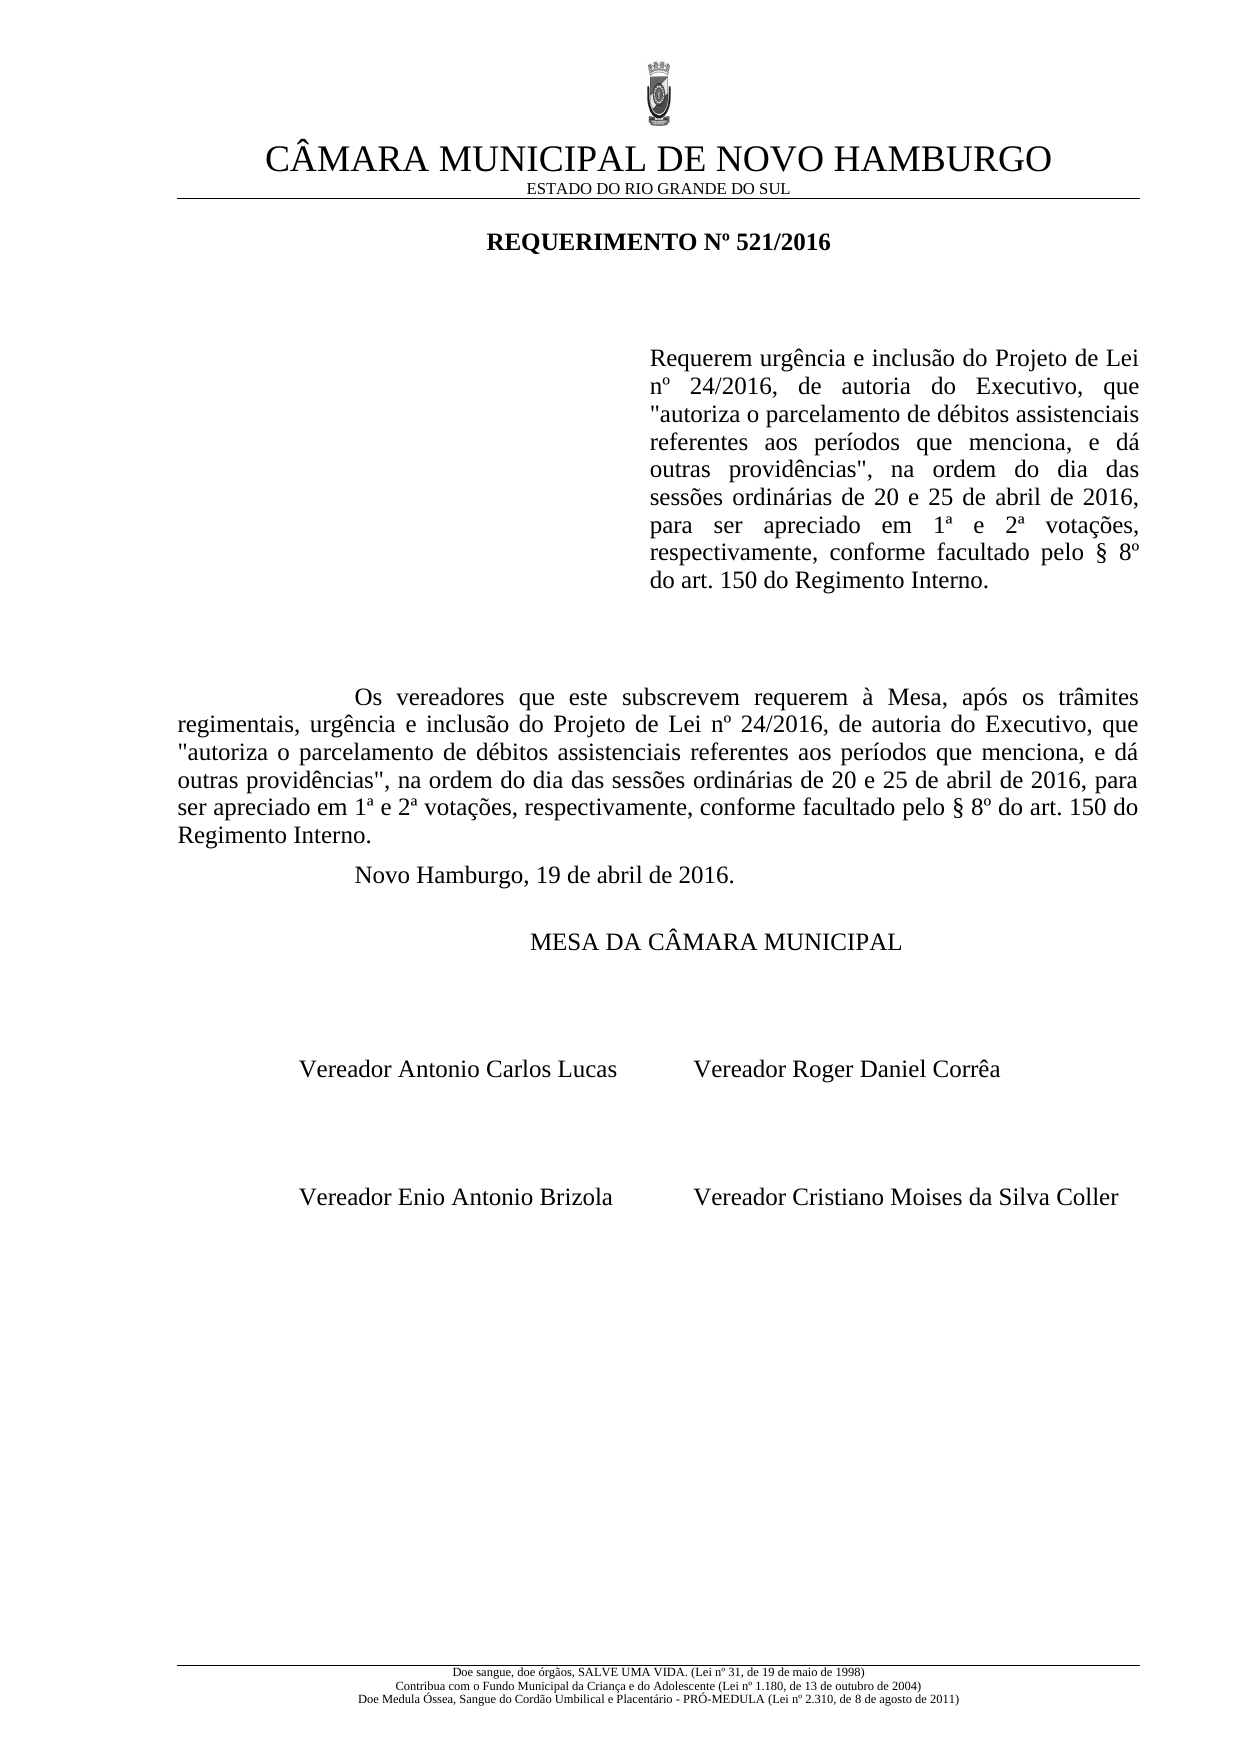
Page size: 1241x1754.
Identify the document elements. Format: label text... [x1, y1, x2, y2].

table_cell Vereador Enio Antonio Brizola [293, 1089, 687, 1217]
table_header MESA DA CÂMARA MUNICIPAL [293, 922, 1140, 961]
text Requerem urgência e inclusão do Projeto de Lei nº 24/2016, de autoria do Executivo, que "autoriza o parcelamento de débitos assistenciais referentes aos períodos que menciona, e dá outras providências", na ordem do dia das sessões ordinárias de 20 e 25 de abril de 2016, para ser apreciado em 1ª e 2ª votações, respectivamente, conforme facultado pelo § 8º do art. 150 do Regimento Interno. [649, 344, 1140, 594]
table_cell Vereador Antonio Carlos Lucas [293, 961, 687, 1089]
text Os vereadores que este subscrevem requerem à Mesa, após os trâmites regimentais, urgência e inclusão do Projeto de Lei nº 24/2016, de autoria do Executivo, que "autoriza o parcelamento de débitos assistenciais referentes aos períodos que menciona, e dá outras providências", na ordem do dia das sessões ordinárias de 20 e 25 de abril de 2016, para ser apreciado em 1ª e 2ª votações, respectivamente, conforme facultado pelo § 8º do art. 150 do Regimento Interno. [177, 683, 1140, 849]
table_cell Vereador Roger Daniel Corrêa [688, 961, 1140, 1089]
table_cell Vereador Cristiano Moises da Silva Coller [688, 1089, 1140, 1217]
text REQUERIMENTO Nº 521/2016 [177, 228, 1140, 256]
text Novo Hamburgo, 19 de abril de 2016. [177, 861, 1140, 888]
